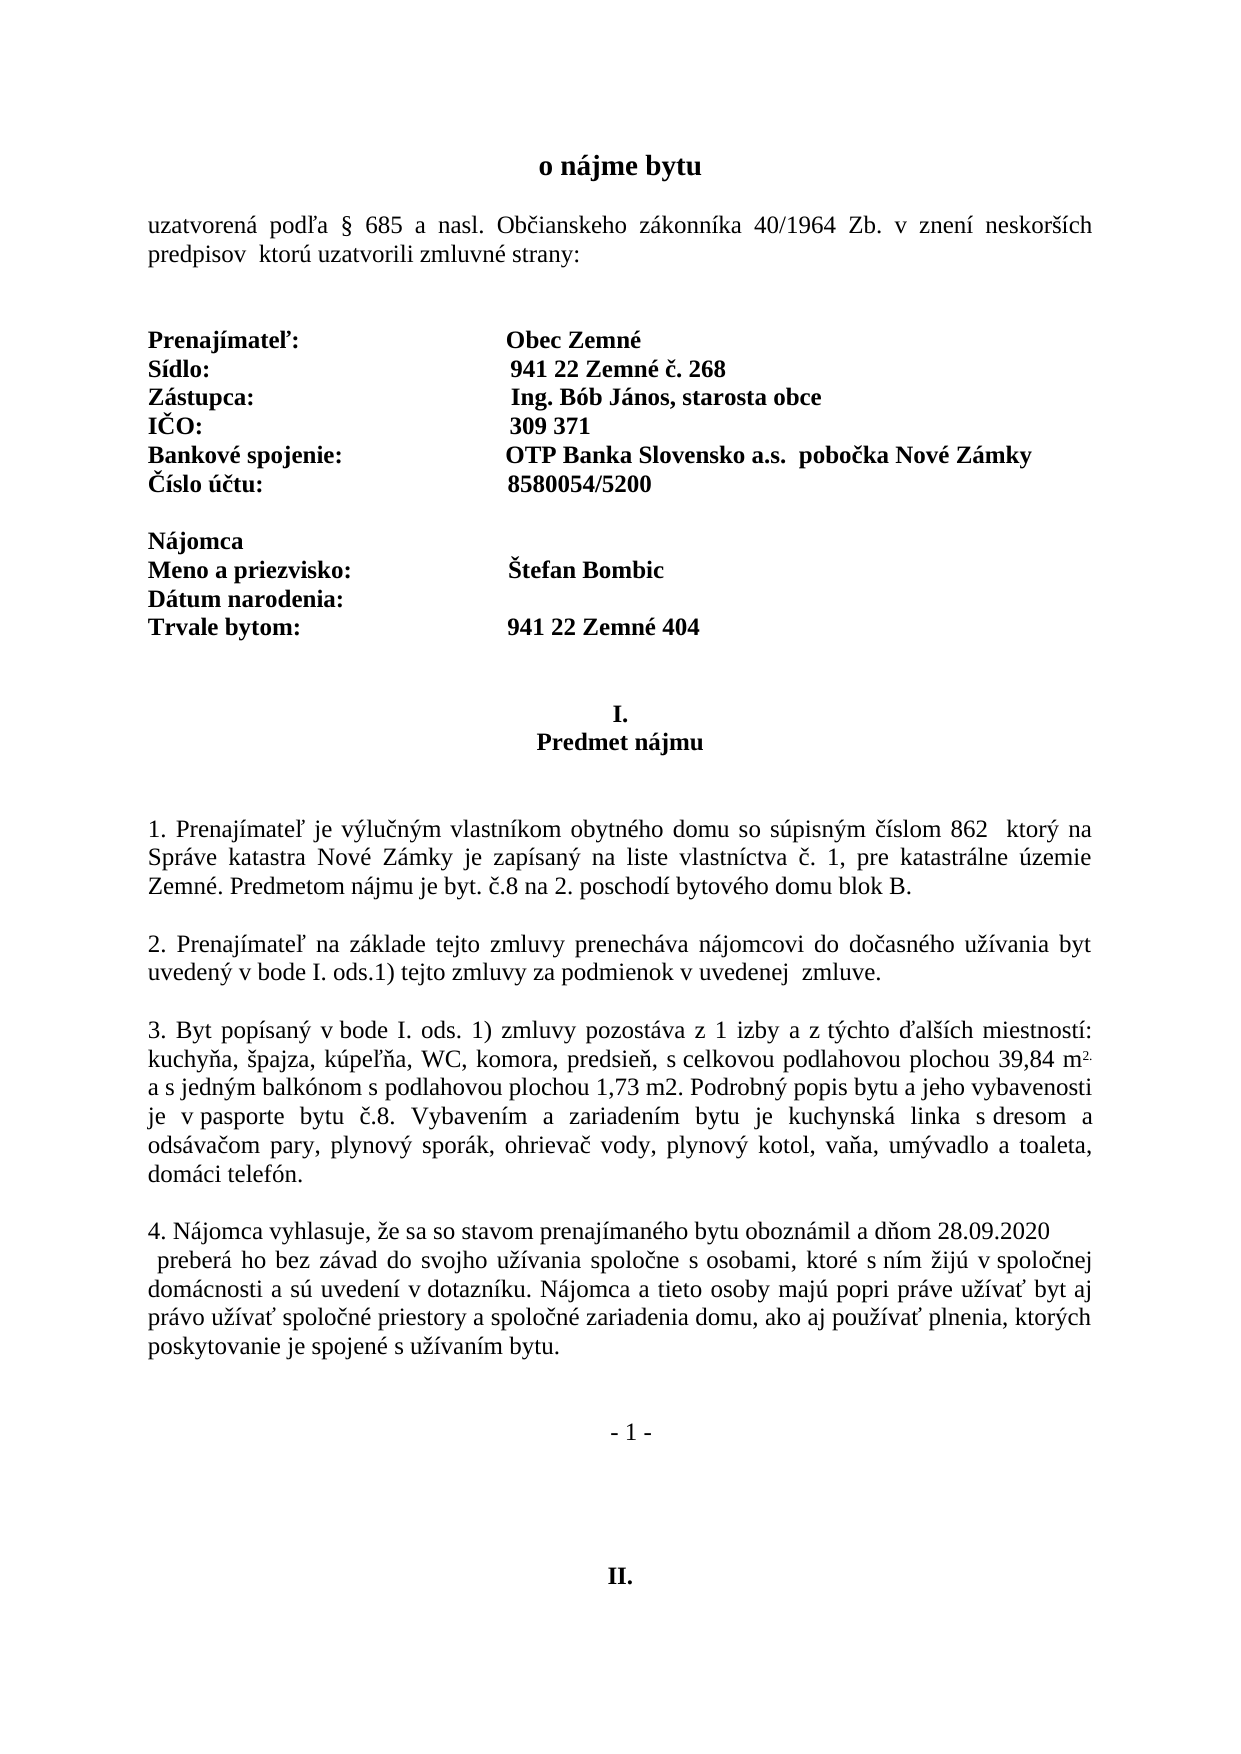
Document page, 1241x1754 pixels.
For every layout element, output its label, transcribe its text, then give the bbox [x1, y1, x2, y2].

text uzatvorená podľa § 685 a nasl. Občianskeho zákonníka 40/1964 Zb. v znení neskorších predpisov ktorú uzatvorili zmluvné strany: [148, 210, 1093, 267]
text Číslo účtu: 8580054/5200 [148, 469, 1093, 497]
text 3. Byt popísaný v bode I. ods. 1) zmluvy pozostáva z 1 izby a z týchto ďalších miestností: kuchyňa, špajza, kúpeľňa, WC, komora, predsieň, s celkovou podlahovou plochou 39,84 m2. a s jedným balkónom s podlahovou plochou 1,73 m2. Podrobný popis bytu a jeho vybavenosti je v pasporte bytu č.8. Vybavením a zariadením bytu je kuchynská linka s dresom a odsávačom pary, plynový sporák, ohrievač vody, plynový kotol, vaňa, umývadlo a toaleta, domáci telefón. [148, 1015, 1093, 1187]
text I. [148, 699, 1093, 727]
text Prenajímateľ: Obec Zemné [148, 325, 1093, 354]
text Meno a priezvisko: Štefan Bombic [148, 555, 1093, 584]
text - 1 - [148, 1417, 1093, 1446]
text Dátum narodenia: [148, 584, 1093, 612]
text o nájme bytu [148, 148, 1093, 181]
text 2. Prenajímateľ na základe tejto zmluvy prenecháva nájomcovi do dočasného užívania byt uvedený v bode I. ods.1) tejto zmluvy za podmienok v uvedenej zmluve. [148, 929, 1093, 986]
text 1. Prenajímateľ je výlučným vlastníkom obytného domu so súpisným číslom 862 ktorý na Správe katastra Nové Zámky je zapísaný na liste vlastníctva č. 1, pre katastrálne územie Zemné. Predmetom nájmu je byt. č.8 na 2. poschodí bytového domu blok B. [148, 814, 1093, 900]
text preberá ho bez závad do svojho užívania spoločne s osobami, ktoré s ním žijú v spoločnej domácnosti a sú uvedení v dotazníku. Nájomca a tieto osoby majú popri práve užívať byt aj právo užívať spoločné priestory a spoločné zariadenia domu, ako aj používať plnenia, ktorých poskytovanie je spojené s užívaním bytu. [148, 1245, 1093, 1360]
text Predmet nájmu [148, 727, 1093, 756]
text Zástupca: Ing. Bób János, starosta obce [148, 382, 1093, 411]
text 4. Nájomca vyhlasuje, že sa so stavom prenajímaného bytu oboznámil a dňom 28.09.2020 [148, 1216, 1093, 1245]
text Trvale bytom: 941 22 Zemné 404 [148, 612, 1093, 641]
text Bankové spojenie: OTP Banka Slovensko a.s. pobočka Nové Zámky [148, 440, 1093, 469]
text II. [148, 1561, 1093, 1590]
text IČO: 309 371 [148, 411, 1093, 440]
text Nájomca [148, 526, 1093, 555]
text Sídlo: 941 22 Zemné č. 268 [148, 354, 1093, 382]
